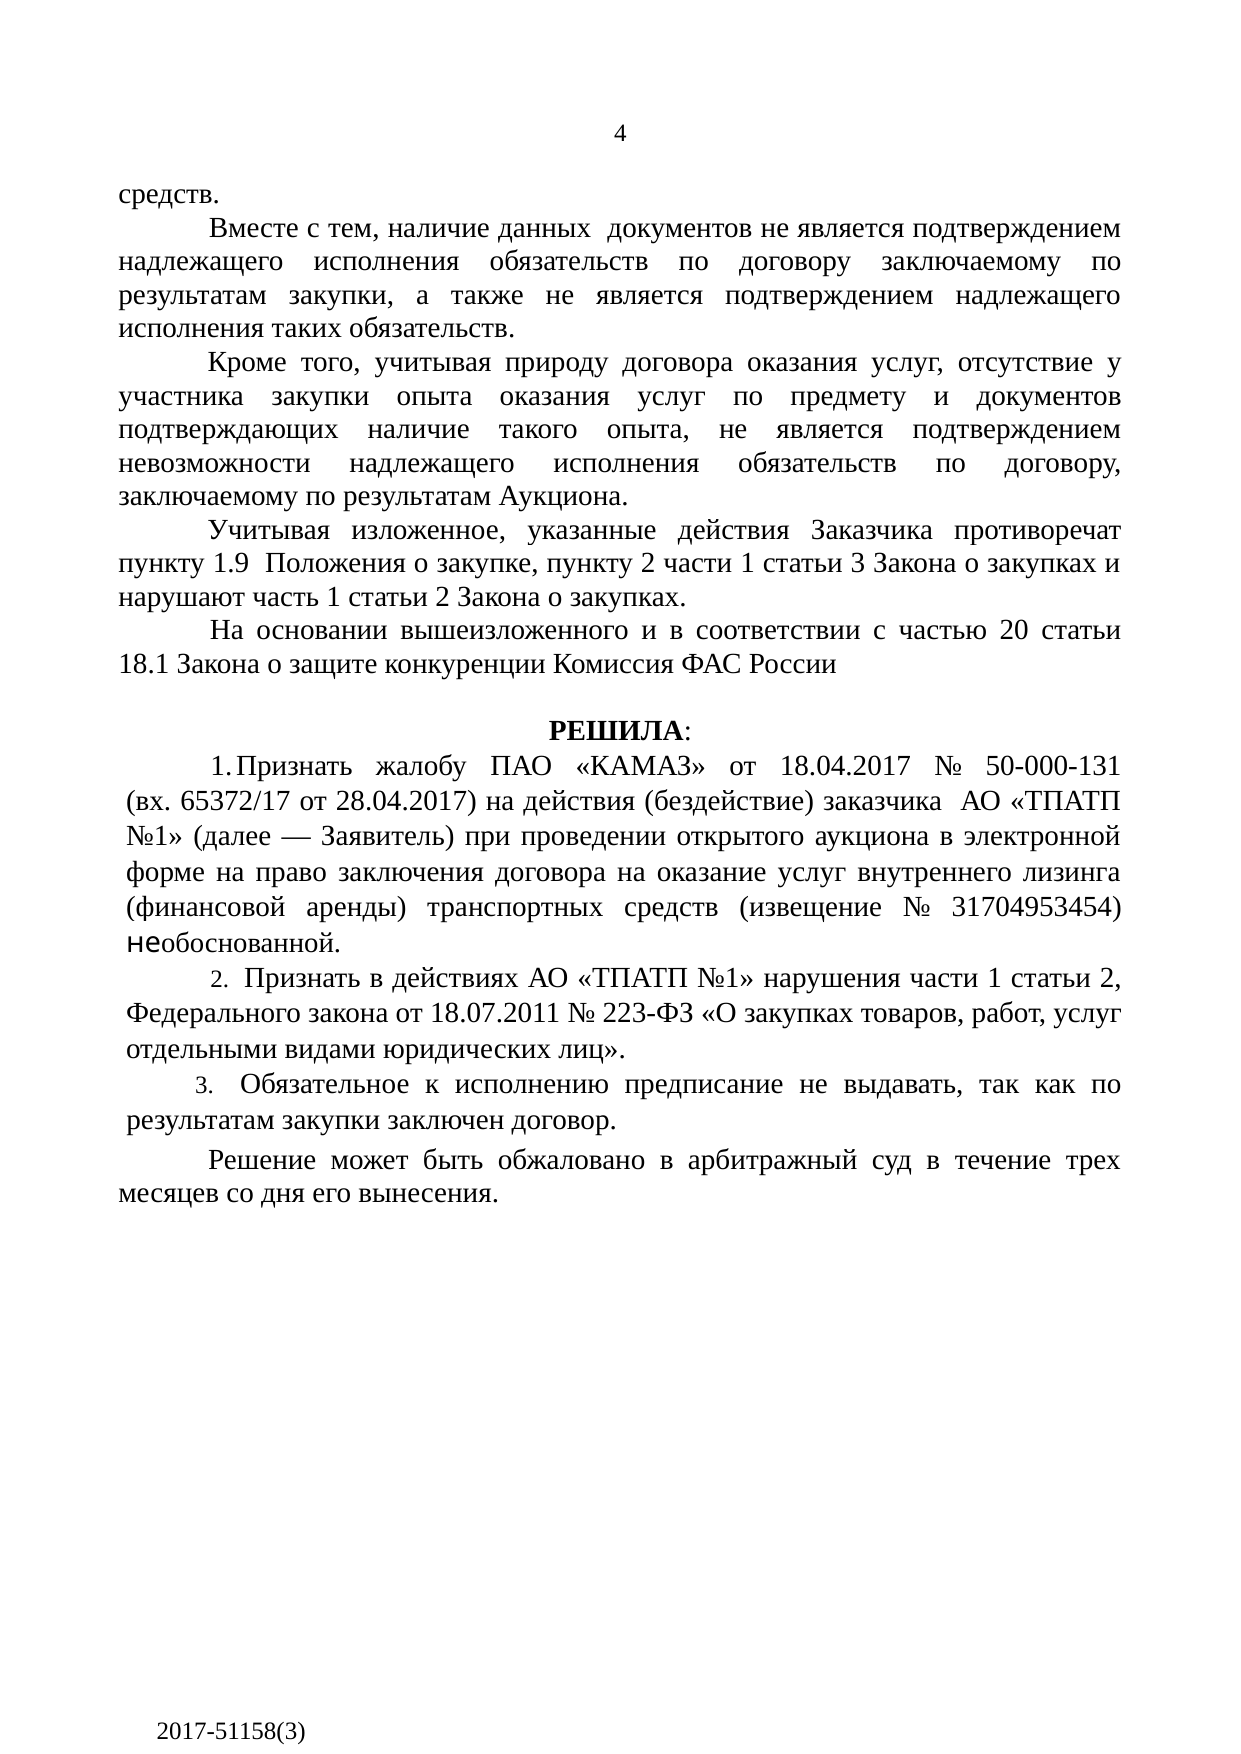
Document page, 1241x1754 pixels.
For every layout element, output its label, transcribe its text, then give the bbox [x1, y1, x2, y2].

text На основании вышеизложенного и в соответствии с частью 20 статьи 18.1 Закона о защите конкуренции Комиссия ФАС России [118, 612, 1122, 679]
text средств. [118, 176, 1122, 210]
list Признать жалобу ПАО «КАМАЗ» от 18.04.2017 № 50-000-131 (вх. 65372/17 от 28.04.2017) на действия (бездействие) заказчика АО «ТПАТП №1» (далее — Заявитель) при проведении открытого аукциона в электронной форме на право заключения договора на оказание услуг внутреннего лизинга (финансовой аренды) транспортных средств (извещение № 31704953454) необоснованной. [126, 747, 1122, 959]
list Обязательное к исполнению предписание не выдавать, так как по результатам закупки заключен договор. [126, 1065, 1122, 1136]
text Кроме того, учитывая природу договора оказания услуг, отсутствие у участника закупки опыта оказания услуг по предмету и документов подтверждающих наличие такого опыта, не является подтверждением невозможности надлежащего исполнения обязательств по договору, заключаемому по результатам Аукциона. [118, 344, 1122, 512]
text Вместе с тем, наличие данных документов не является подтверждением надлежащего исполнения обязательств по договору заключаемому по результатам закупки, а также не является подтверждением надлежащего исполнения таких обязательств. [118, 210, 1122, 344]
text Учитывая изложенное, указанные действия Заказчика противоречат пункту 1.9 Положения о закупке, пункту 2 части 1 статьи 3 Закона о закупках и нарушают часть 1 статьи 2 Закона о закупках. [118, 512, 1122, 612]
list РЕШИЛА: [118, 713, 1122, 747]
list Признать в действиях АО «ТПАТП №1» нарушения части 1 статьи 2, Федерального закона от 18.07.2011 № 223-ФЗ «О закупках товаров, работ, услуг отдельными видами юридических лиц». [126, 959, 1122, 1065]
text Решение может быть обжаловано в арбитражный суд в течение трех месяцев со дня его вынесения. [118, 1142, 1122, 1209]
